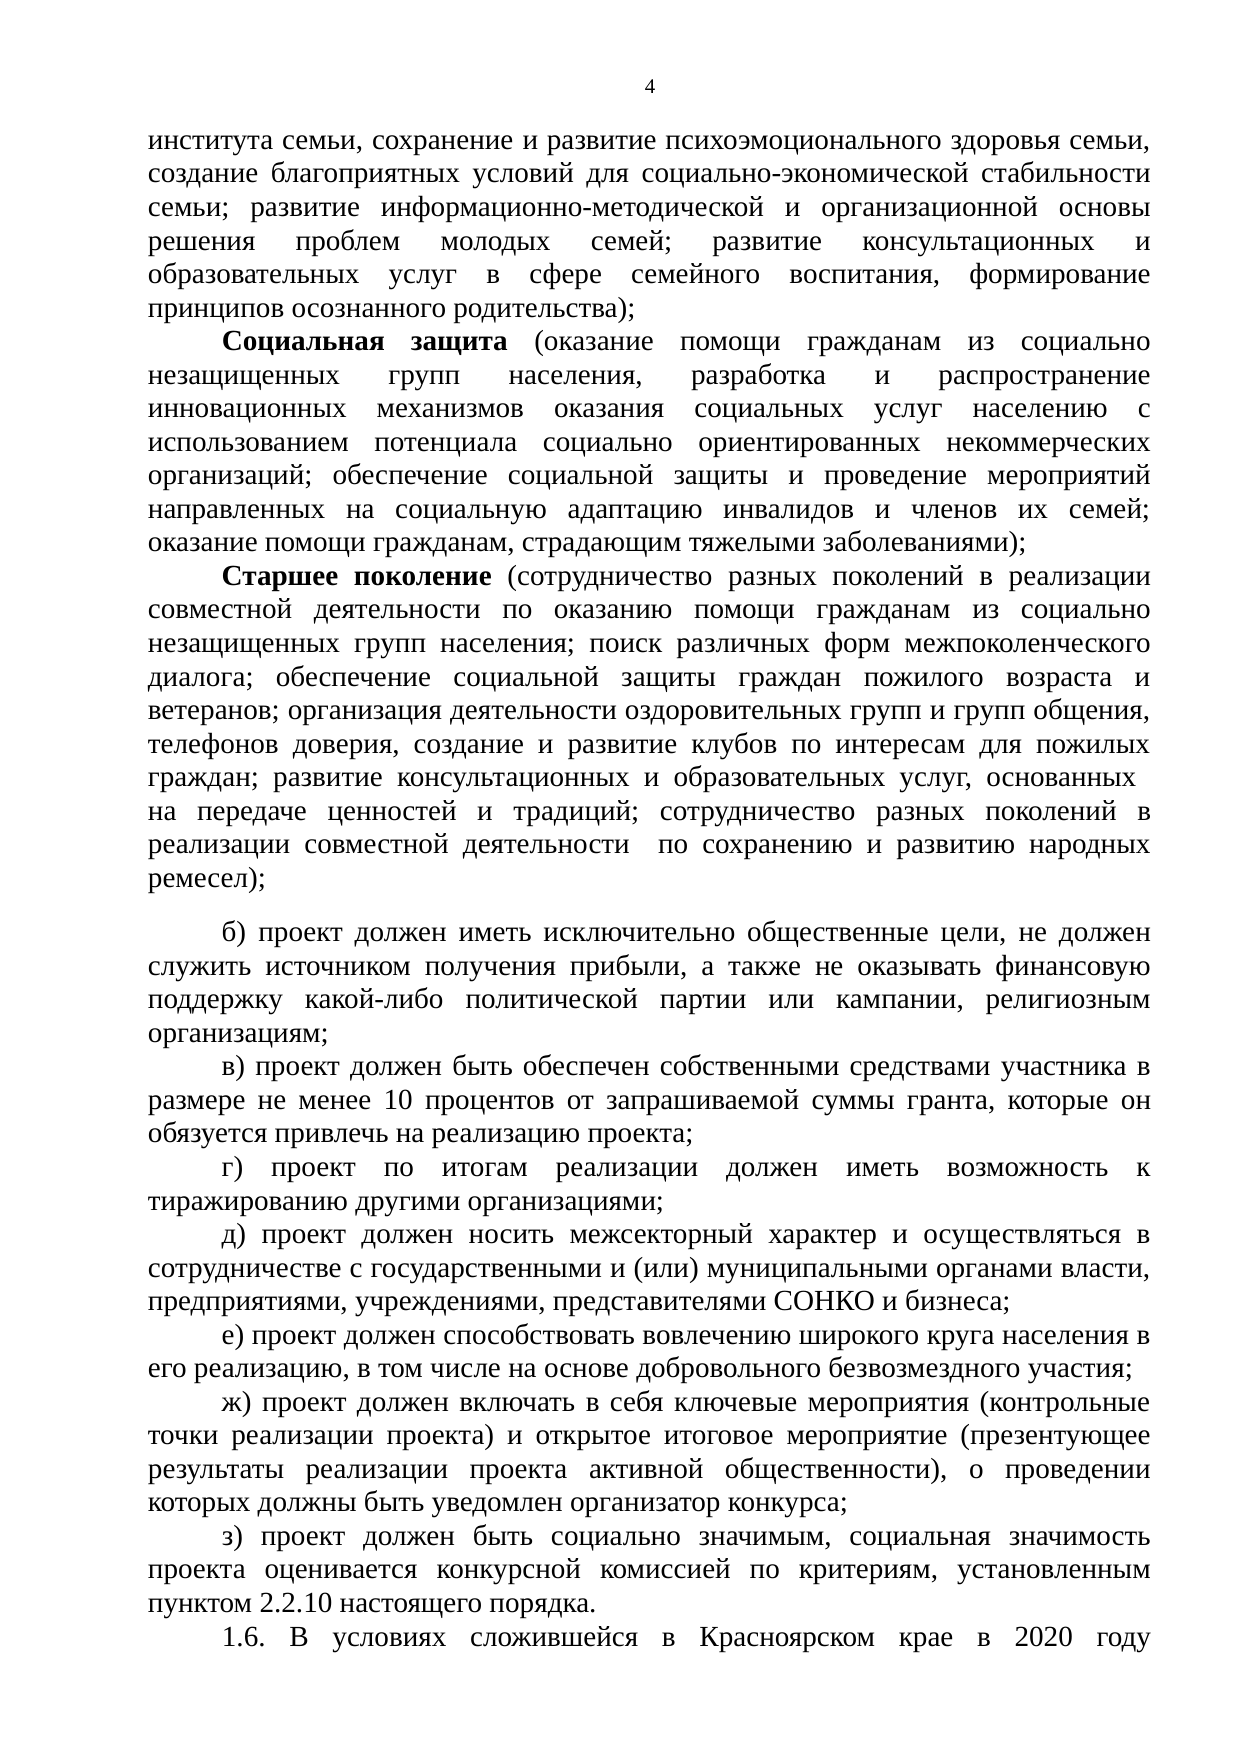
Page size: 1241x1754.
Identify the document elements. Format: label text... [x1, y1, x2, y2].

text ж) проект должен включать в себя ключевые мероприятия (контрольные точки реализации проекта) и открытое итоговое мероприятие (презентующее результаты реализации проекта активной общественности), о проведении которых должны быть уведомлен организатор конкурса; [148, 1384, 1152, 1518]
text в) проект должен быть обеспечен собственными средствами участника в размере не менее 10 процентов от запрашиваемой суммы гранта, которые он обязуется привлечь на реализацию проекта; [148, 1048, 1152, 1149]
text е) проект должен способствовать вовлечению широкого круга населения в его реализацию, в том числе на основе добровольного безвозмездного участия; [148, 1317, 1152, 1384]
text б) проект должен иметь исключительно общественные цели, не должен служить источником получения прибыли, а также не оказывать финансовую поддержку какой-либо политической партии или кампании, религиозным организациям; [148, 914, 1152, 1048]
text Социальная защита (оказание помощи гражданам из социально незащищенных групп населения, разработка и распространение инновационных механизмов оказания социальных услуг населению с использованием потенциала социально ориентированных некоммерческих организаций; обеспечение социальной защиты и проведение мероприятий направленных на социальную адаптацию инвалидов и членов их семей; оказание помощи гражданам, страдающим тяжелыми заболеваниями); [148, 323, 1152, 558]
text з) проект должен быть социально значимым, социальная значимость проекта оценивается конкурсной комиссией по критериям, установленным пунктом 2.2.10 настоящего порядка. [148, 1518, 1152, 1619]
text г) проект по итогам реализации должен иметь возможность к тиражированию другими организациями; [148, 1149, 1152, 1216]
text Старшее поколение (сотрудничество разных поколений в реализации совместной деятельности по оказанию помощи гражданам из социально незащищенных групп населения; поиск различных форм межпоколенческого диалога; обеспечение социальной защиты граждан пожилого возраста и ветеранов; организация деятельности оздоровительных групп и групп общения, телефонов доверия, создание и развитие клубов по интересам для пожилых граждан; развитие консультационных и образовательных услуг, основанных на передаче ценностей и традиций; сотрудничество разных поколений в реализации совместной деятельности по сохранению и развитию народных ремесел); [148, 558, 1152, 893]
text 1.6. В условиях сложившейся в Красноярском крае в 2020 году [148, 1619, 1152, 1652]
text д) проект должен носить межсекторный характер и осуществляться в сотрудничестве с государственными и (или) муниципальными органами власти, предприятиями, учреждениями, представителями СОНКО и бизнеса; [148, 1216, 1152, 1317]
text института семьи, сохранение и развитие психоэмоционального здоровья семьи, создание благоприятных условий для социально-экономической стабильности семьи; развитие информационно-методической и организационной основы решения проблем молодых семей; развитие консультационных и образовательных услуг в сфере семейного воспитания, формирование принципов осознанного родительства); [148, 122, 1152, 323]
